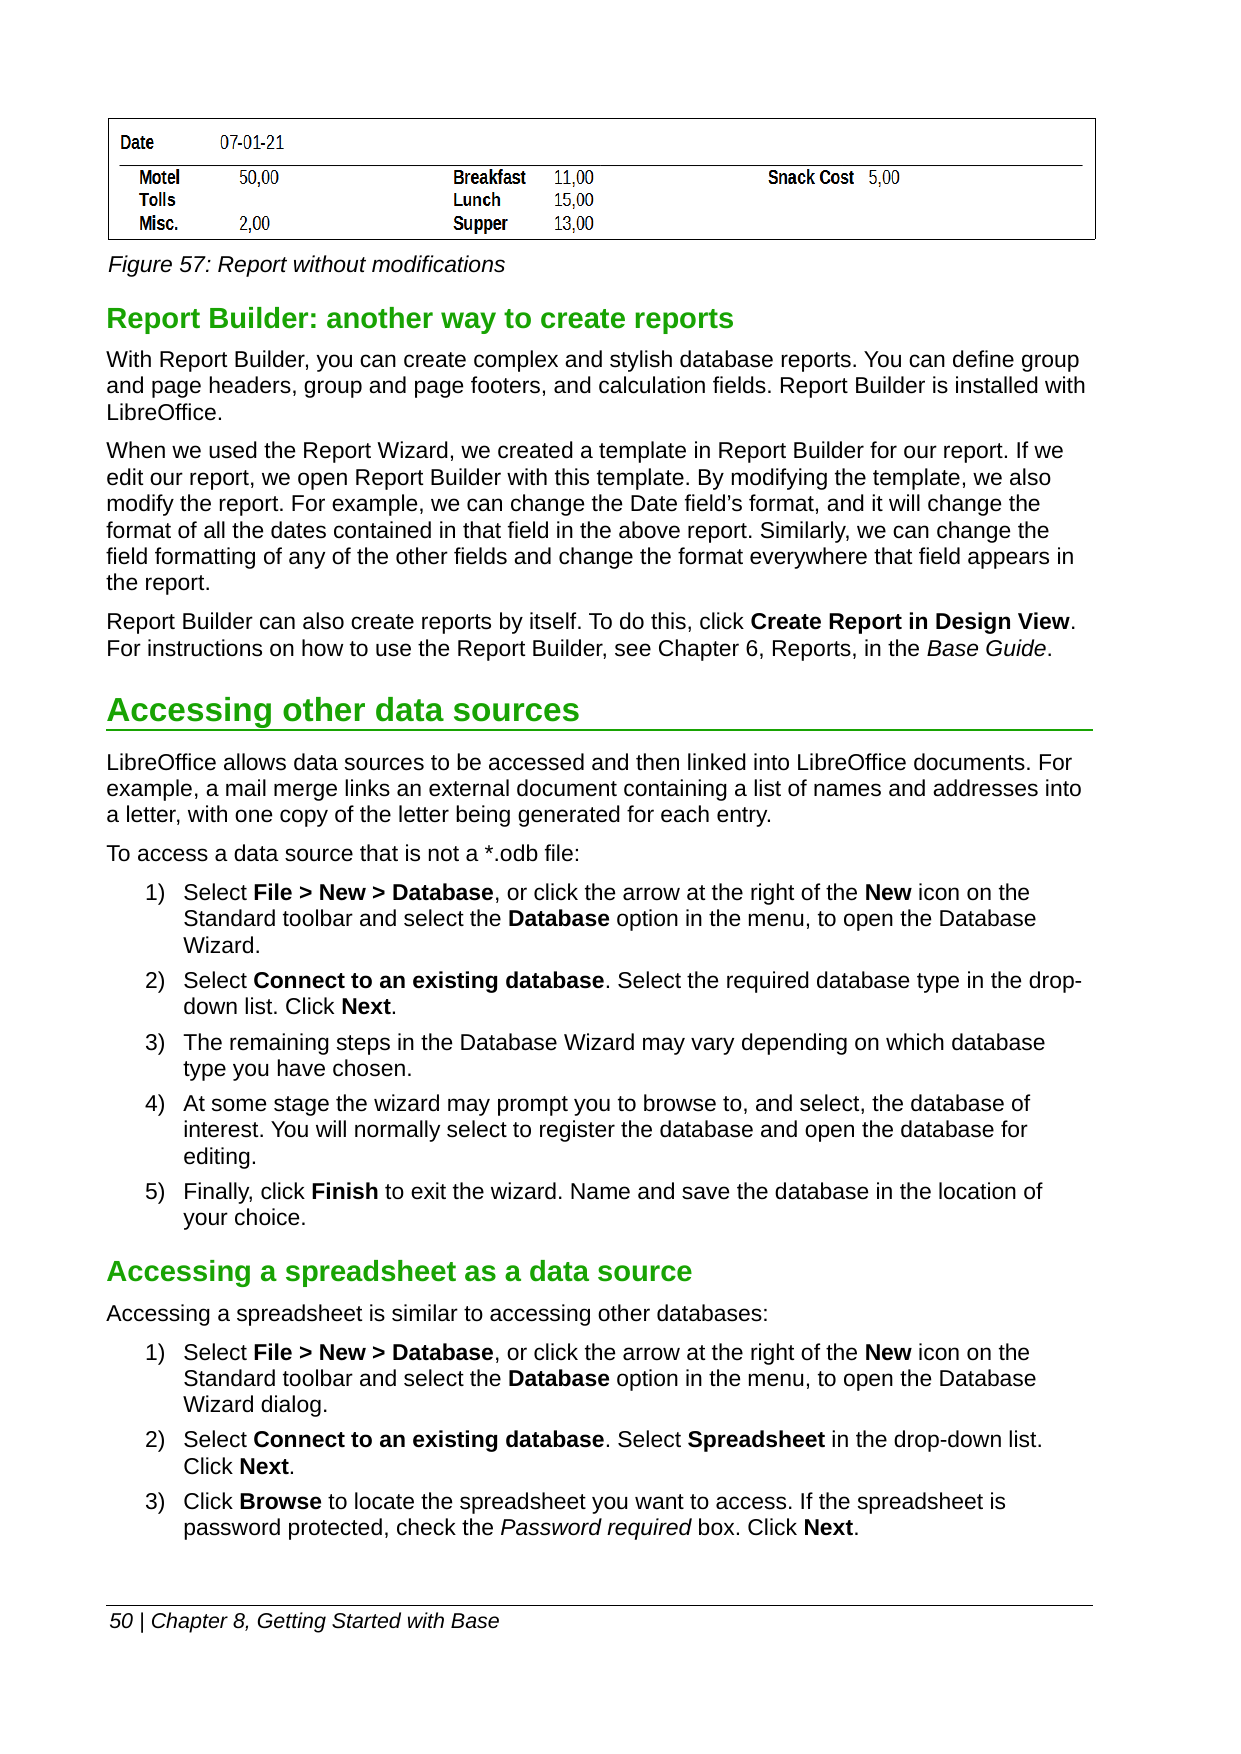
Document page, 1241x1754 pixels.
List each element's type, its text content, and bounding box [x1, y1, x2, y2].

text LibreOffice allows data sources to be accessed and then linked into LibreOffice documents. For example, a mail merge links an external document containing a list of names and addresses into a letter, with one copy of the letter being generated for each entry. [106, 748, 1093, 828]
text Report Builder can also create reports by itself. To do this, click Create Report in Design View. For instructions on how to use the Report Builder, see Chapter 6, Reports, in the Base Guide. [106, 608, 1093, 661]
subtitle Accessing a spreadsheet as a data source [106, 1254, 1093, 1288]
list Select File > New > Database, or click the arrow at the right of the New icon on the Standard toolbar and select the Database option in the menu, to open the Database Wizard. [165, 879, 1093, 958]
subtitle Accessing other data sources [106, 690, 1093, 729]
list At some stage the wizard may prompt you to browse to, and select, the database of interest. You will normally select to register the database and open the database for editing. [165, 1090, 1093, 1169]
list Select Connect to an existing database. Select the required database type in the drop-down list. Click Next. [165, 967, 1093, 1019]
text Figure 57: Report without modifications [108, 251, 1091, 277]
picture [109, 119, 1092, 239]
list To access a data source that is not a *.odb file: [106, 840, 1093, 866]
list Click Browse to locate the spreadsheet you want to access. If the spreadsheet is password protected, check the Password required box. Click Next. [165, 1488, 1093, 1541]
text With Report Builder, you can create complex and stylish database reports. You can define group and page headers, group and page footers, and calculation fields. Report Builder is installed with LibreOffice. [106, 346, 1093, 425]
subtitle Report Builder: another way to create reports [106, 301, 1093, 334]
text When we used the Report Wizard, we created a template in Report Builder for our report. If we edit our report, we open Report Builder with this template. By modifying the template, we also modify the report. For example, we can change the Date field’s format, and it will change the format of all the dates contained in that field in the above report. Similarly, we can change the field formatting of any of the other fields and change the format everywhere that field appears in the report. [106, 437, 1093, 596]
list Accessing a spreadsheet is similar to accessing other databases: [106, 1299, 1093, 1326]
list The remaining steps in the Database Wizard may vary depending on which database type you have chosen. [165, 1028, 1093, 1081]
list Select Connect to an existing database. Select Spreadsheet in the drop-down list. Click Next. [165, 1426, 1093, 1479]
list Finally, click Finish to exit the wizard. Name and save the database in the location of your choice. [165, 1178, 1093, 1231]
list Select File > New > Database, or click the arrow at the right of the New icon on the Standard toolbar and select the Database option in the menu, to open the Database Wizard dialog. [165, 1338, 1093, 1417]
